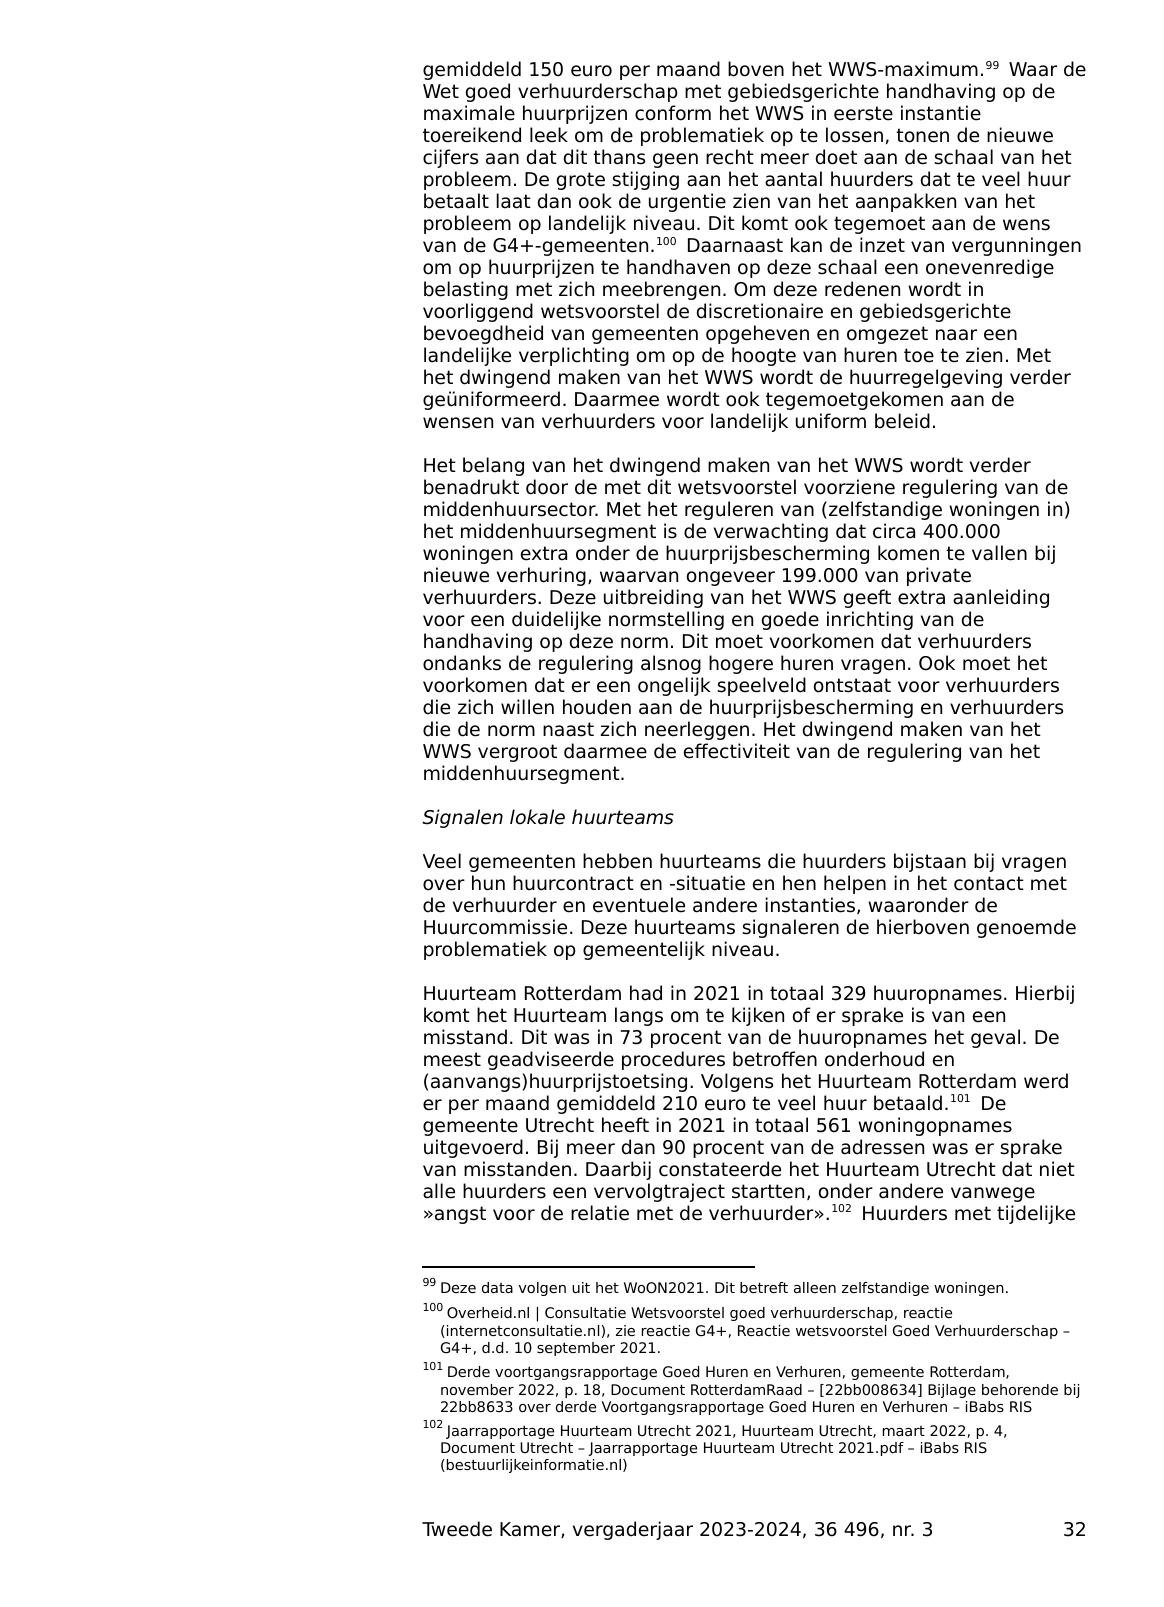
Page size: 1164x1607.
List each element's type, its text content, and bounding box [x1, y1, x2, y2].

text Het belang van het dwingend maken van het WWS wordt verder benadrukt door de met dit wetsvoorstel voorziene regulering van de middenhuursector. Met het reguleren van (zelfstandige woningen in) het middenhuursegment is de verwachting dat circa 400.000 woningen extra onder de huurprijsbescherming komen te vallen bij nieuwe verhuring, waarvan ongeveer 199.000 van private verhuurders. Deze uitbreiding van het WWS geeft extra aanleiding voor een duidelijke normstelling en goede inrichting van de handhaving op deze norm. Dit moet voorkomen dat verhuurders ondanks de regulering alsnog hogere huren vragen. Ook moet het voorkomen dat er een ongelijk speelveld ontstaat voor verhuurders die zich willen houden aan de huurprijsbescherming en verhuurders die de norm naast zich neerleggen. Het dwingend maken van het WWS vergroot daarmee de effectiviteit van de regulering van het middenhuursegment. [422, 455, 1087, 784]
text Overheid.nl | Consultatie Wetsvoorstel goed verhuurderschap, reactie (internetconsultatie.nl), zie reactie G4+, Reactie wetsvoorstel Goed Verhuurderschap – G4+, d.d. 10 september 2021. [422, 1301, 1087, 1357]
text Huurteam Rotterdam had in 2021 in totaal 329 huuropnames. Hierbij komt het Huurteam langs om te kijken of er sprake is van een misstand. Dit was in 73 procent van de huuropnames het geval. De meest geadviseerde procedures betroffen onderhoud en (aanvangs)huurprijstoetsing. Volgens het Huurteam Rotterdam werd er per maand gemiddeld 210 euro te veel huur betaald. De gemeente Utrecht heeft in 2021 in totaal 561 woningopnames uitgevoerd. Bij meer dan 90 procent van de adressen was er sprake van misstanden. Daarbij constateerde het Huurteam Utrecht dat niet alle huurders een vervolgtraject startten, onder andere vanwege »angst voor de relatie met de verhuurder». Huurders met tijdelijke [422, 983, 1087, 1225]
text Veel gemeenten hebben huurteams die huurders bijstaan bij vragen over hun huurcontract en -situatie en hen helpen in het contact met de verhuurder en eventuele andere instanties, waaronder de Huurcommissie. Deze huurteams signaleren de hierboven genoemde problematiek op gemeentelijk niveau. [422, 851, 1087, 961]
subtitle Signalen lokale huurteams [422, 807, 1087, 829]
text gemiddeld 150 euro per maand boven het WWS-maximum. Waar de Wet goed verhuurderschap met gebiedsgerichte handhaving op de maximale huurprijzen conform het WWS in eerste instantie toereikend leek om de problematiek op te lossen, tonen de nieuwe cijfers aan dat dit thans geen recht meer doet aan de schaal van het probleem. De grote stijging aan het aantal huurders dat te veel huur betaalt laat dan ook de urgentie zien van het aanpakken van het probleem op landelijk niveau. Dit komt ook tegemoet aan de wens van de G4+-gemeenten. Daarnaast kan de inzet van vergunningen om op huurprijzen te handhaven op deze schaal een onevenredige belasting met zich meebrengen. Om deze redenen wordt in voorliggend wetsvoorstel de discretionaire en gebiedsgerichte bevoegdheid van gemeenten opgeheven en omgezet naar een landelijke verplichting om op de hoogte van huren toe te zien. Met het dwingend maken van het WWS wordt de huurregelgeving verder geüniformeerd. Daarmee wordt ook tegemoetgekomen aan de wensen van verhuurders voor landelijk uniform beleid. [422, 59, 1087, 433]
text Deze data volgen uit het WoON2021. Dit betreft alleen zelfstandige woningen. [422, 1276, 1087, 1298]
text Jaarrapportage Huurteam Utrecht 2021, Huurteam Utrecht, maart 2022, p. 4, Document Utrecht – Jaarrapportage Huurteam Utrecht 2021.pdf – iBabs RIS (bestuurlijkeinformatie.nl) [422, 1418, 1087, 1474]
text Derde voortgangsrapportage Goed Huren en Verhuren, gemeente Rotterdam, november 2022, p. 18, Document RotterdamRaad – [22bb008634] Bijlage behorende bij 22bb8633 over derde Voortgangsrapportage Goed Huren en Verhuren – iBabs RIS [422, 1360, 1087, 1416]
